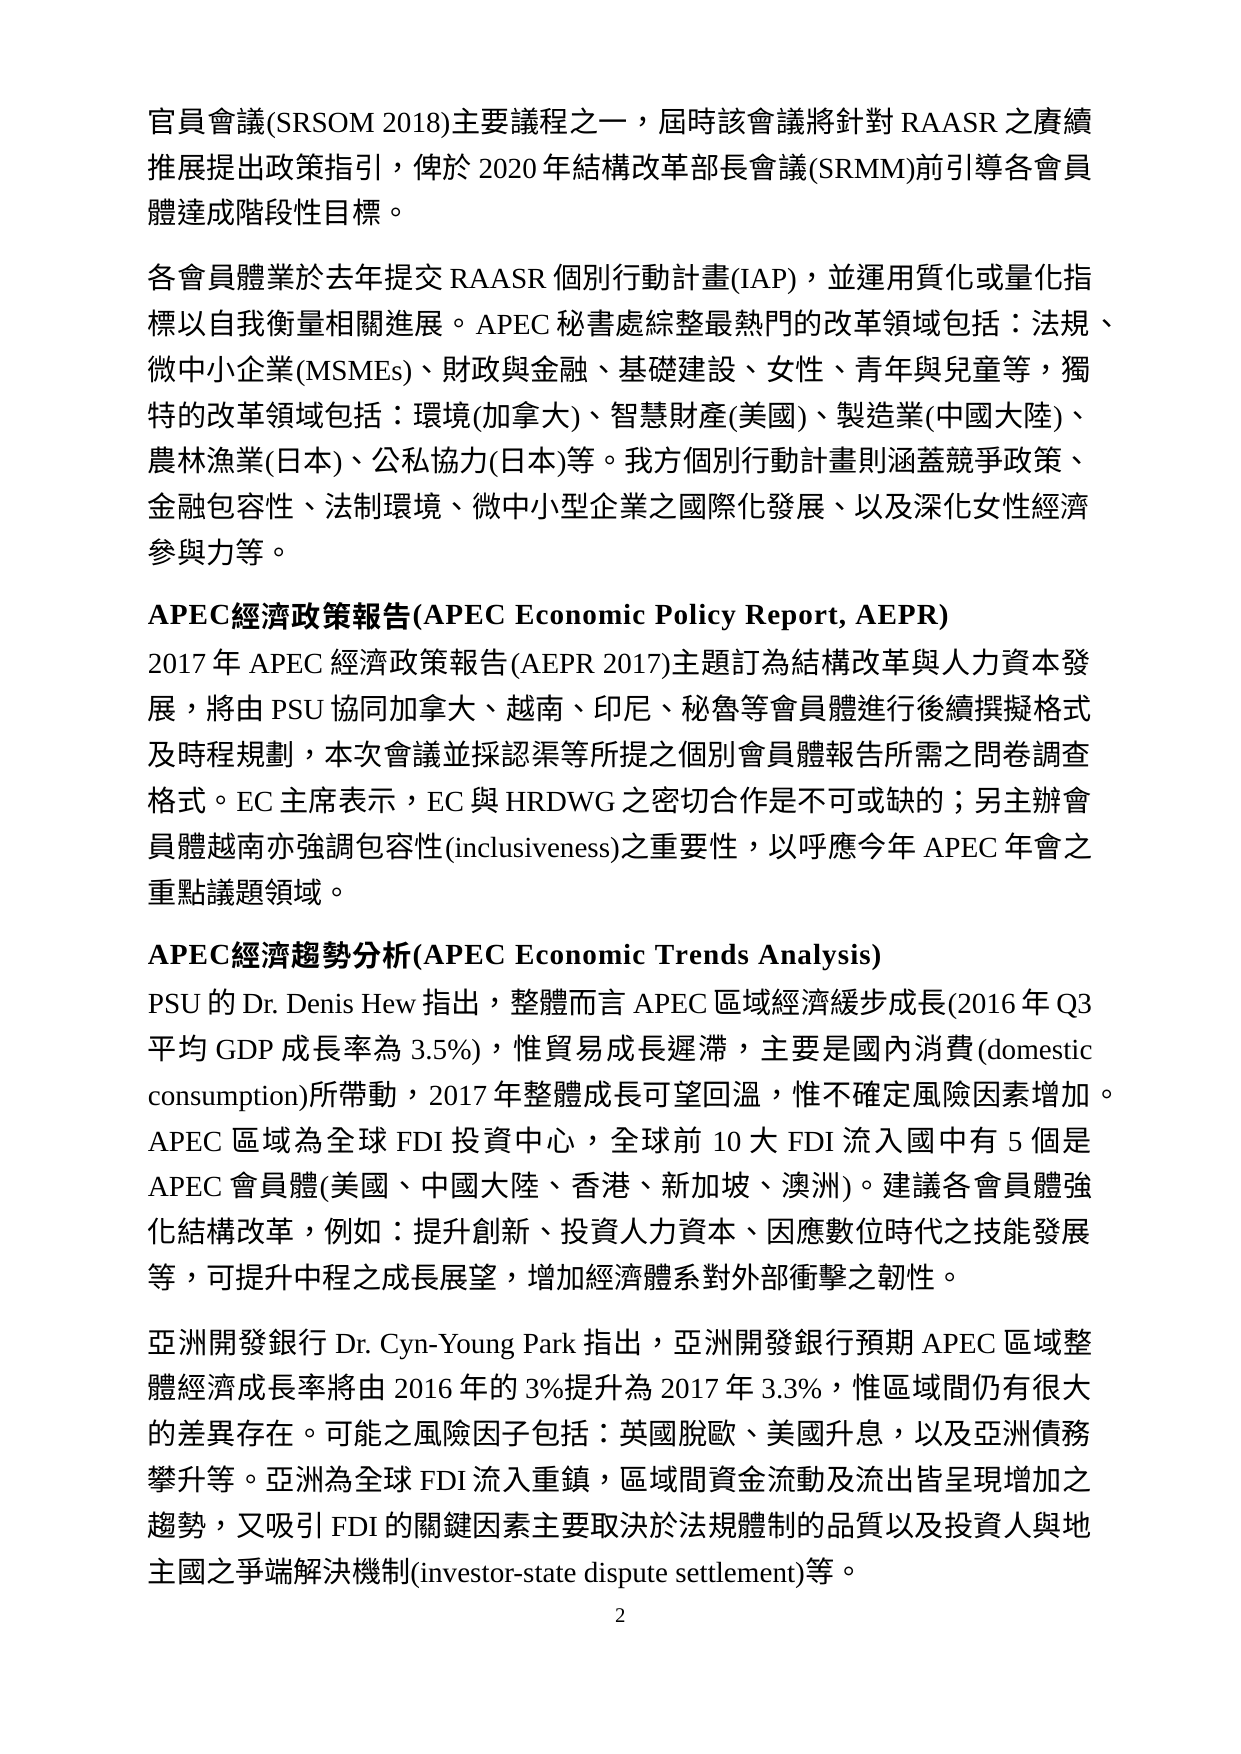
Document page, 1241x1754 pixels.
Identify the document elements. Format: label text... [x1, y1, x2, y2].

text APEC經濟政策報告(APEC Economic Policy Report, AEPR) [148, 591, 1092, 637]
text 2017年APEC經濟政策報告(AEPR 2017)主題訂為結構改革與人力資本發展，將由PSU協同加拿大、越南、印尼、秘魯等會員體進行後續撰擬格式及時程規劃，本次會議並採認渠等所提之個別會員體報告所需之問卷調查格式。EC主席表示，EC與HRDWG之密切合作是不可或缺的；另主辦會員體越南亦強調包容性(inclusiveness)之重要性，以呼應今年APEC年會之重點議題領域。 [148, 637, 1092, 912]
text 各會員體業於去年提交RAASR個別行動計畫(IAP)，並運用質化或量化指標以自我衡量相關進展。APEC秘書處綜整最熱門的改革領域包括：法規、微中小企業(MSMEs)、財政與金融、基礎建設、女性、青年與兒童等，獨特的改革領域包括：環境(加拿大)、智慧財產(美國)、製造業(中國大陸)、農林漁業(日本)、公私協力(日本)等。我方個別行動計畫則涵蓋競爭政策、金融包容性、法制環境、微中小型企業之國際化發展、以及深化女性經濟參與力等。 [148, 252, 1092, 573]
text APEC經濟趨勢分析(APEC Economic Trends Analysis) [148, 931, 1092, 977]
text 亞洲開發銀行Dr. Cyn-Young Park指出，亞洲開發銀行預期APEC區域整體經濟成長率將由2016年的3%提升為2017年3.3%，惟區域間仍有很大的差異存在。可能之風險因子包括：英國脫歐、美國升息，以及亞洲債務攀升等。亞洲為全球FDI流入重鎮，區域間資金流動及流出皆呈現增加之趨勢，又吸引FDI的關鍵因素主要取決於法規體制的品質以及投資人與地主國之爭端解決機制(investor-state dispute settlement)等。 [148, 1316, 1092, 1591]
text 為衡量RAASR之推動進展，APEC政策支援小組(PSU)發展一組量化指標，並於去(2016)年獲APEC部長及領袖採納；本次會議PSU報告此組指標與包容成長的關聯性及對APEC未來「包容成長政策架構(Policy Framework on Inclusive Growth)」之可能貢獻。PSU研析指出，雖然APEC整體而言在包容成長已有些許進展，惟仍有改善的空間，且個別會員體間存在明顯差異，例如：女性之經濟培力；另，雖然APEC區域在製造業及服務業部門的限制已較為放寬，惟農業部門的限制似較增加，爰不利於促進包容成長。該包容成長政策架構及其相關進展指標將成為2018年結構改革資深官員會議(SRSOM 2018)主要議程之一，屆時該會議將針對RAASR之賡續推展提出政策指引，俾於2020年結構改革部長會議(SRMM)前引導各會員體達成階段性目標。 [148, 96, 1092, 233]
text PSU的Dr. Denis Hew指出，整體而言APEC區域經濟緩步成長(2016年Q3平均GDP成長率為3.5%)，惟貿易成長遲滯，主要是國內消費(domestic consumption)所帶動，2017年整體成長可望回溫，惟不確定風險因素增加。APEC區域為全球FDI投資中心，全球前10大FDI流入國中有5個是APEC會員體(美國、中國大陸、香港、新加坡、澳洲)。建議各會員體強化結構改革，例如：提升創新、投資人力資本、因應數位時代之技能發展等，可提升中程之成長展望，增加經濟體系對外部衝擊之韌性。 [148, 977, 1092, 1298]
